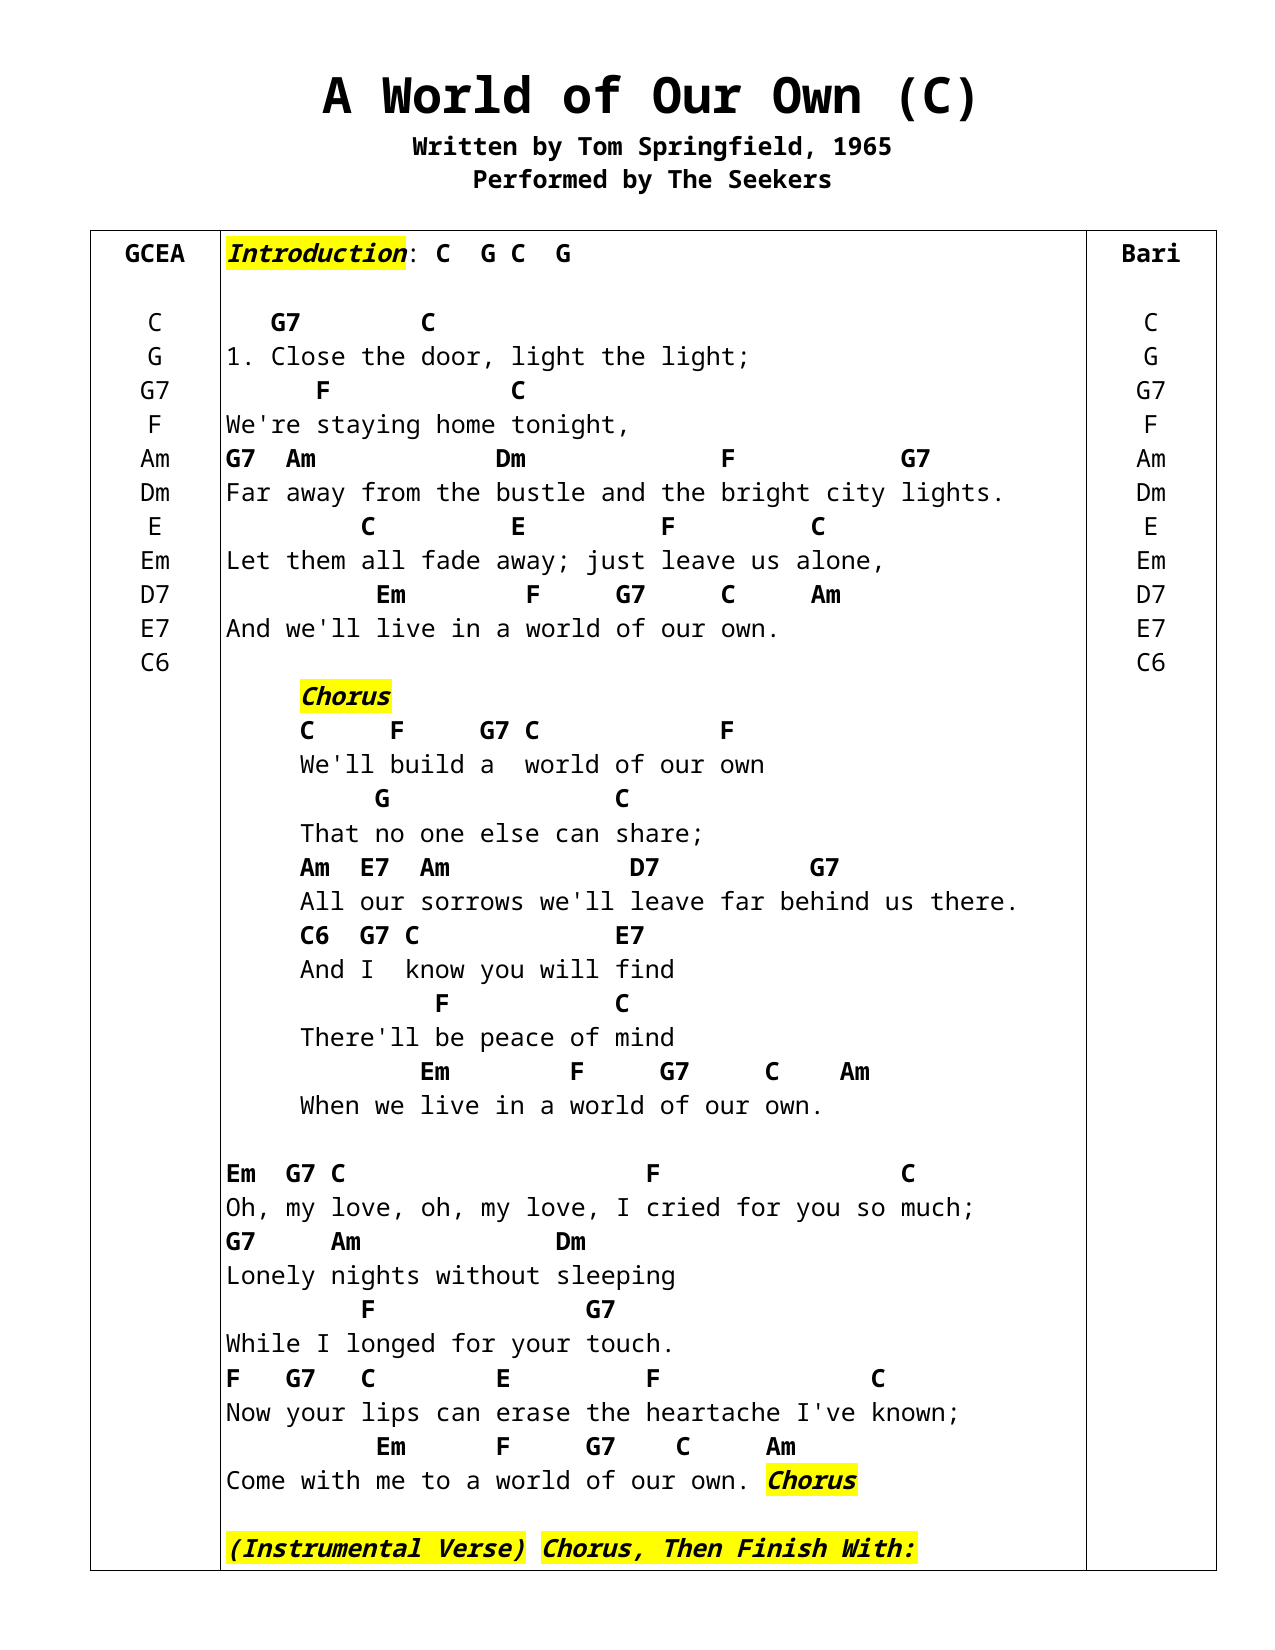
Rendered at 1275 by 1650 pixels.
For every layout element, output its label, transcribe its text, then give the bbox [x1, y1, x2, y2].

table_header Bari C G G7 F Am Dm E Em D7 E7 C6 [1087, 231, 1216, 1570]
table_header Introduction: C G C G G7 C 1. Close the door, light the light; F C We're staying home tonight, G7 Am Dm F G7 Far away from the bustle and the bright city lights. C E F C Let them all fade away; just leave us alone, Em F G7 C Am And we'll live in a world of our own. Chorus C F G7 C F We'll build a world of our own G C That no one else can share; Am E7 Am D7 G7 All our sorrows we'll leave far behind us there. C6 G7 C E7 And I know you will find F C There'll be peace of mind Em F G7 C Am When we live in a world of our own. Em G7 C F C Oh, my love, oh, my love, I cried for you so much; G7 Am Dm Lonely nights without sleeping F G7 While I longed for your touch. F G7 C E F C Now your lips can erase the heartache I've known; Em F G7 C Am Come with me to a world of our own. Chorus (Instrumental Verse) Chorus, Then Finish With: [221, 231, 1086, 1570]
text Written by Tom Springfield, 1965 [90, 128, 1215, 162]
text Performed by The Seekers [90, 162, 1215, 196]
table_header GCEA C G G7 F Am Dm E Em D7 E7 C6 [91, 231, 220, 1570]
text A World of Our Own (C) [90, 60, 1215, 128]
